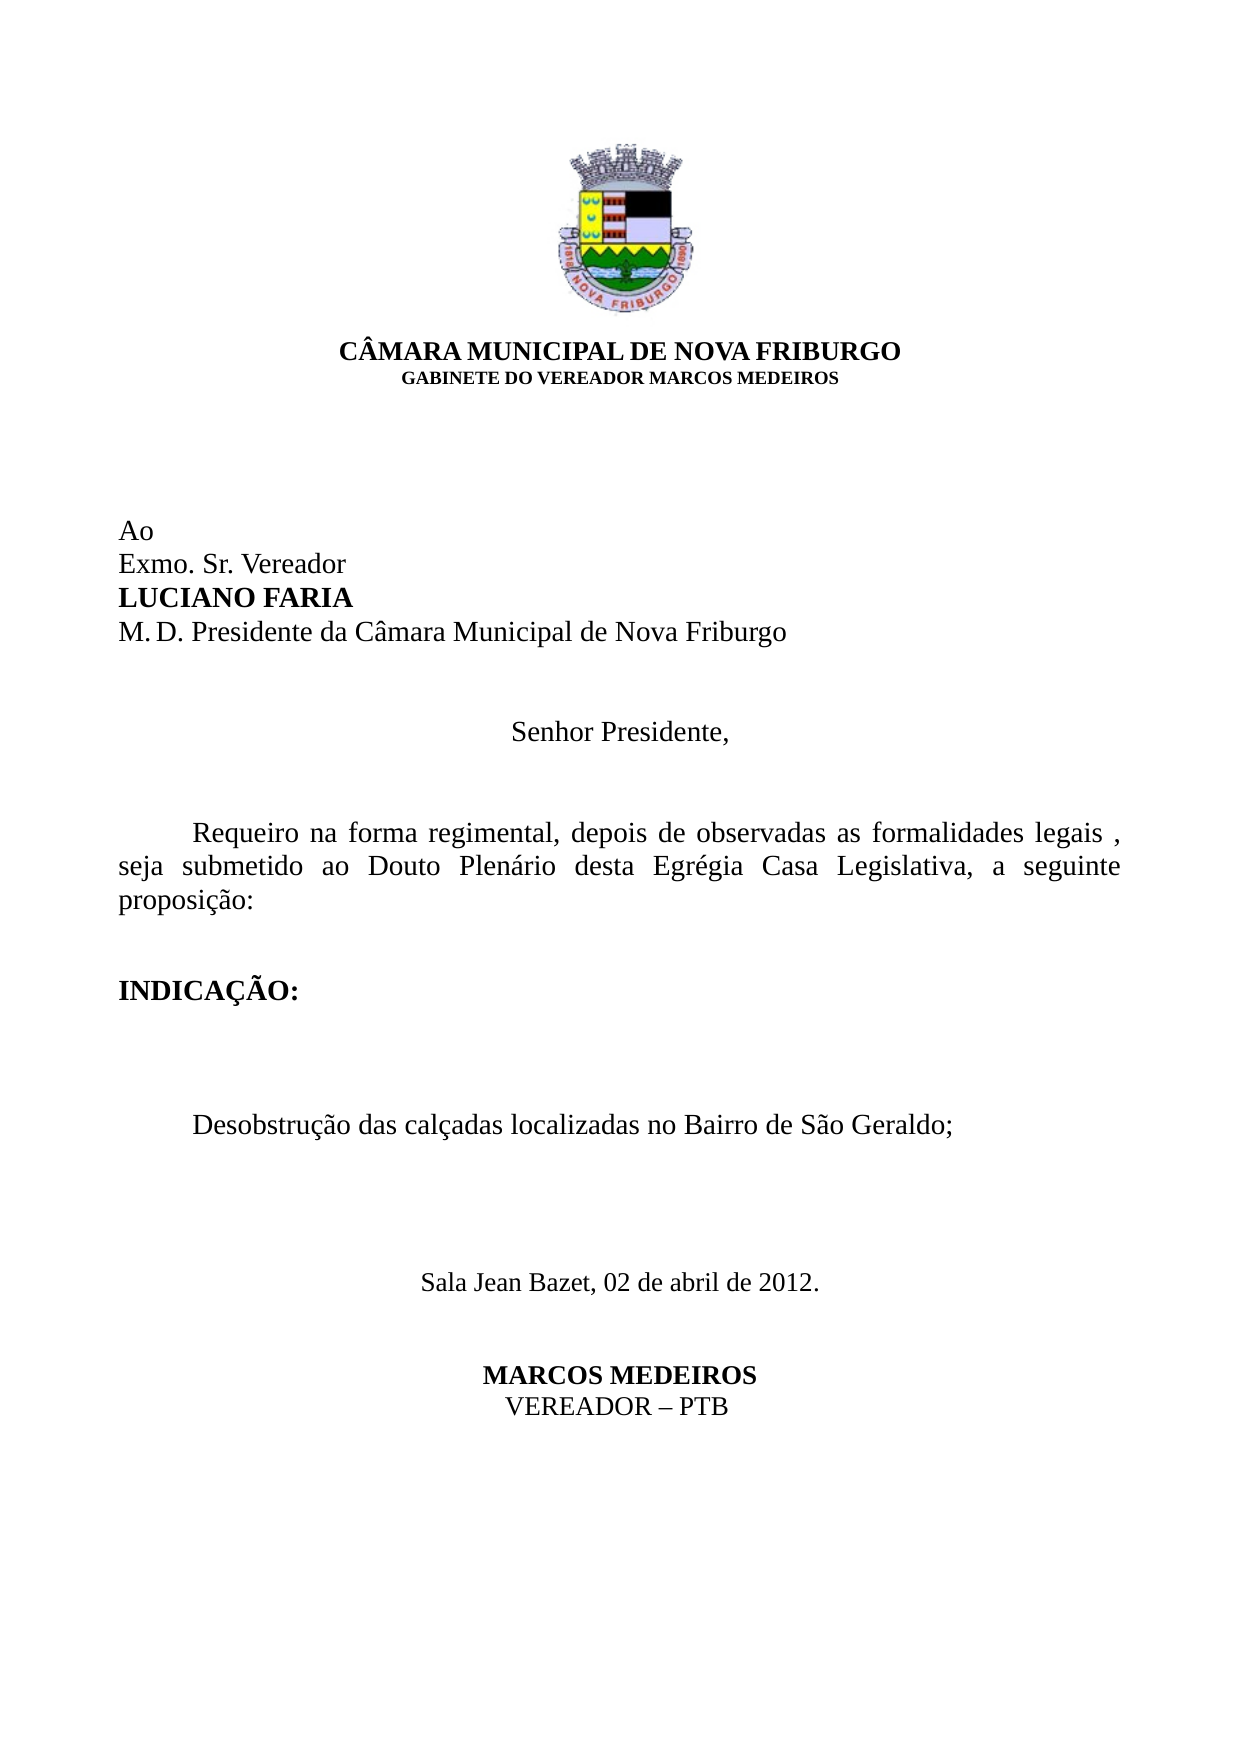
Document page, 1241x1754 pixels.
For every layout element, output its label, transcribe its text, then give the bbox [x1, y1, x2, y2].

text VEREADOR – PTB [118, 1390, 1122, 1422]
text INDICAÇÃO: [118, 973, 1122, 1007]
text Requeiro na forma regimental, depois de observadas as formalidades legais , seja submetido ao Douto Plenário desta Egrégia Casa Legislativa, a seguinte proposição: [118, 815, 1122, 916]
text Sala Jean Bazet, 02 de abril de 2012. [118, 1266, 1122, 1297]
text Senhor Presidente, [118, 714, 1122, 748]
list D. Presidente da Câmara Municipal de Nova Friburgo [118, 614, 1122, 647]
picture [537, 127, 703, 327]
text GABINETE DO VEREADOR MARCOS MEDEIROS [118, 367, 1122, 388]
text LUCIANO FARIA [118, 580, 1122, 614]
text Ao [118, 513, 1122, 547]
text MARCOS MEDEIROS [118, 1359, 1122, 1390]
text Desobstrução das calçadas localizadas no Bairro de São Geraldo; [118, 1107, 1122, 1141]
text CÂMARA MUNICIPAL DE NOVA FRIBURGO [118, 335, 1122, 367]
text Exmo. Sr. Vereador [118, 547, 1122, 580]
